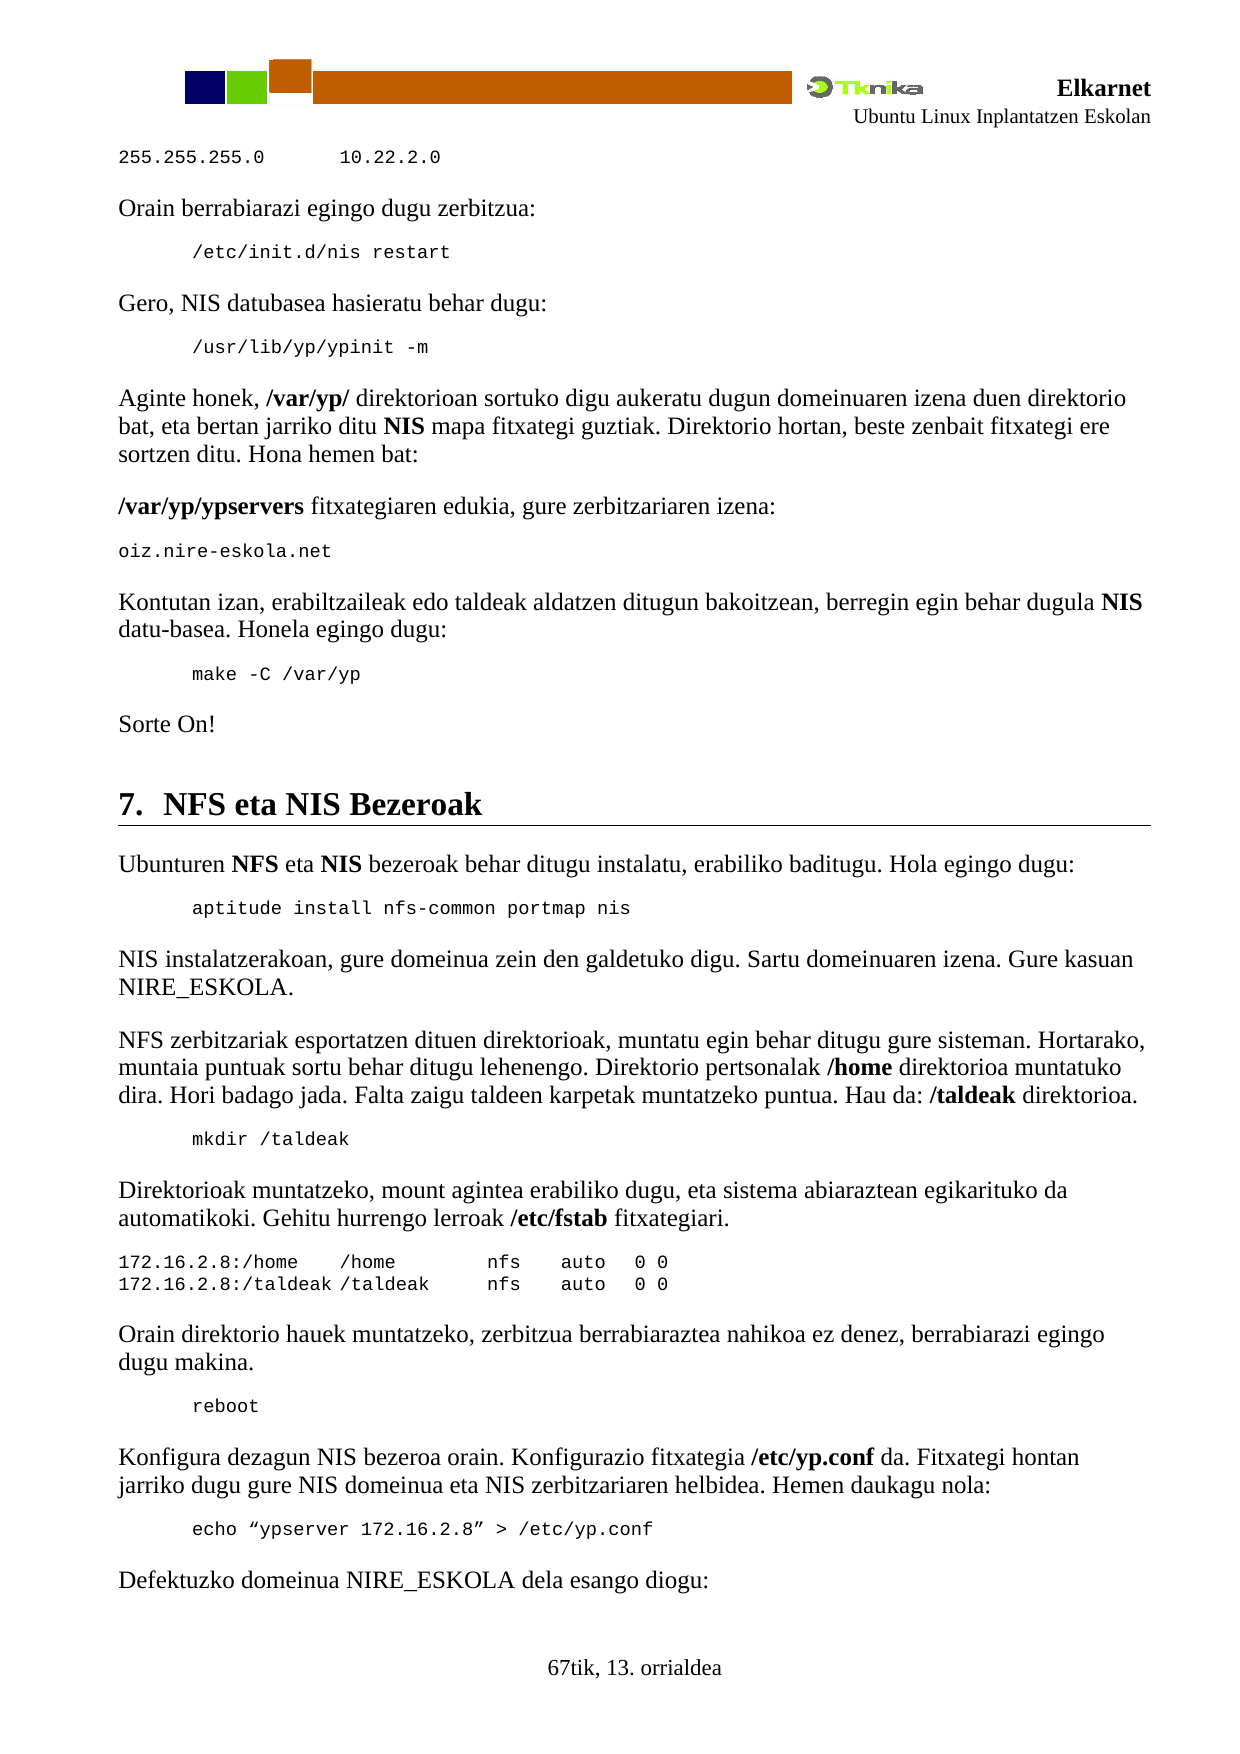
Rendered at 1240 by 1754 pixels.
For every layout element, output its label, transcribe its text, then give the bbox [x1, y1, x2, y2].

text NIS instalatzerakoan, gure domeinua zein den galdetuko digu. Sartu domeinuaren izena. Gure kasuan NIRE_ESKOLA. [118, 945, 1151, 1001]
text Kontutan izan, erabiltzaileak edo taldeak aldatzen ditugun bakoitzean, berregin egin behar dugula NIS datu-basea. Honela egingo dugu: [118, 588, 1151, 643]
text mkdir /taldeak [118, 1130, 1151, 1151]
text Sorte On! [118, 711, 1151, 738]
text Orain berrabiarazi egingo dugu zerbitzua: [118, 194, 1151, 222]
text NFS zerbitzariak esportatzen dituen direktorioak, muntatu egin behar ditugu gure sisteman. Hortarako, muntaia puntuak sortu behar ditugu lehenengo. Direktorio pertsonalak /home direktorioa muntatuko dira. Hori badago jada. Falta zaigu taldeen karpetak muntatzeko puntua. Hau da: /taldeak direktorioa. [118, 1026, 1151, 1109]
text /var/yp/ypservers fitxategiaren edukia, gure zerbitzariaren izena: [118, 492, 1151, 520]
text Ubunturen NFS eta NIS bezeroak behar ditugu instalatu, erabiliko baditugu. Hola egingo dugu: [118, 850, 1151, 878]
text oiz.nire-eskola.net [118, 541, 1151, 563]
text /usr/lib/yp/ypinit -m [118, 338, 1151, 359]
text /etc/init.d/nis restart [118, 243, 1151, 264]
text aptitude install nfs-common portmap nis [118, 899, 1151, 920]
text 255.255.255.0 10.22.2.0 [118, 148, 1151, 169]
text Direktorioak muntatzeko, mount agintea erabiliko dugu, eta sistema abiaraztean egikarituko da automatikoki. Gehitu hurrengo lerroak /etc/fstab fitxategiari. [118, 1176, 1151, 1232]
text 172.16.2.8:/home /home nfs auto 0 0 [118, 1253, 1151, 1274]
picture [182, 56, 924, 107]
text reboot [118, 1397, 1151, 1418]
text Konfigura dezagun NIS bezeroa orain. Konfigurazio fitxategia /etc/yp.conf da. Fitxategi hontan jarriko dugu gure NIS domeinua eta NIS zerbitzariaren helbidea. Hemen daukagu nola: [118, 1443, 1151, 1499]
text make -C /var/yp [118, 664, 1151, 686]
text Defektuzko domeinua NIRE_ESKOLA dela esango diogu: [118, 1566, 1151, 1594]
text echo “ypserver 172.16.2.8” > /etc/yp.conf [118, 1520, 1151, 1541]
text Gero, NIS datubasea hasieratu behar dugu: [118, 289, 1151, 317]
text 172.16.2.8:/taldeak /taldeak nfs auto 0 0 [118, 1274, 1151, 1296]
text Aginte honek, /var/yp/ direktorioan sortuko digu aukeratu dugun domeinuaren izena duen direktorio bat, eta bertan jarriko ditu NIS mapa fitxategi guztiak. Direktorio hortan, beste zenbait fitxategi ere sortzen ditu. Hona hemen bat: [118, 384, 1151, 467]
text Orain direktorio hauek muntatzeko, zerbitzua berrabiaraztea nahikoa ez denez, berrabiarazi egingo dugu makina. [118, 1321, 1151, 1376]
subtitle NFS eta NIS Bezeroak [118, 786, 1151, 825]
